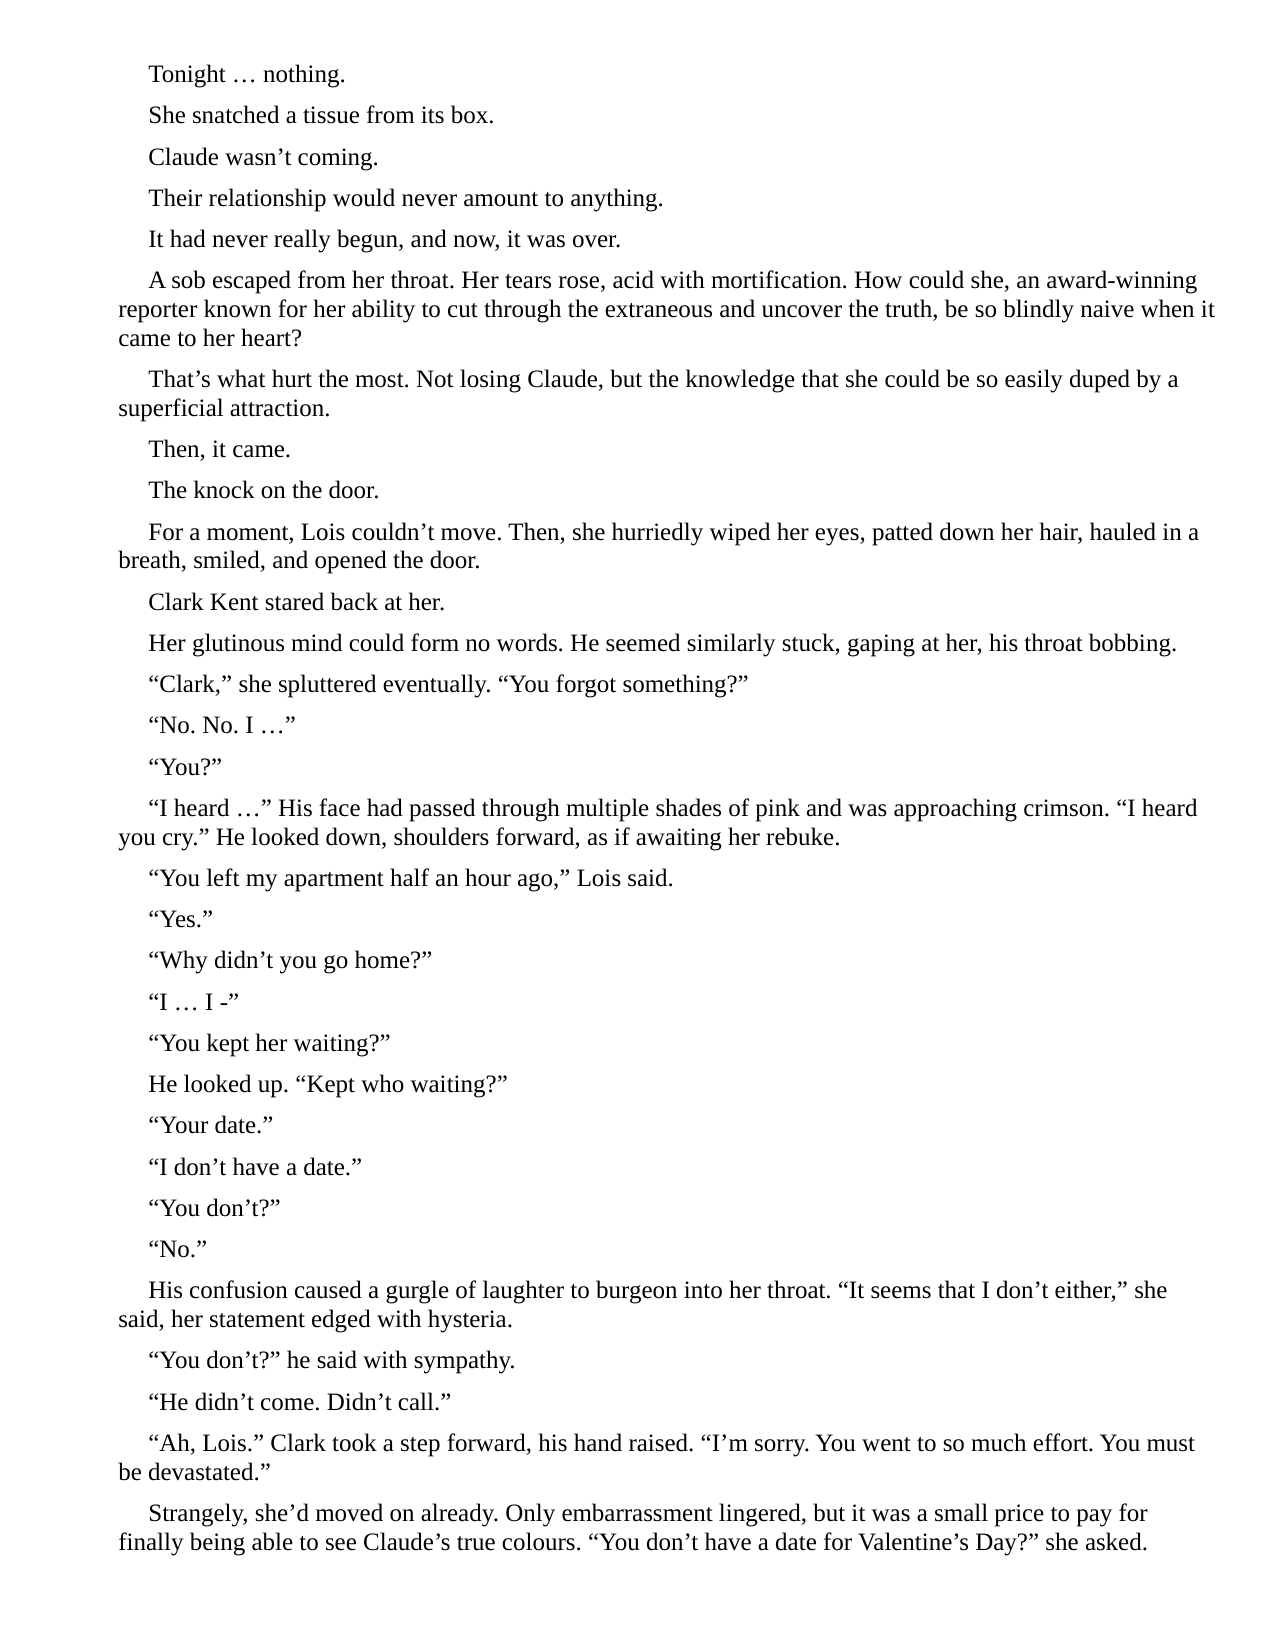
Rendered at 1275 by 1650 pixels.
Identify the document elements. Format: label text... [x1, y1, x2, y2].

text “Clark,” she spluttered eventually. “You forgot something?” [118, 669, 1216, 698]
text “He didn’t come. Didn’t call.” [118, 1387, 1216, 1415]
text Clark Kent stared back at her. [118, 587, 1216, 615]
text For a moment, Lois couldn’t move. Then, she hurriedly wiped her eyes, patted down her hair, hauled in a breath, smiled, and opened the door. [118, 517, 1216, 574]
text “No.” [118, 1234, 1216, 1263]
text Her glutinous mind could form no words. He seemed similarly stuck, gaping at her, his throat bobbing. [118, 628, 1216, 657]
text “I … I -” [118, 987, 1216, 1015]
text Their relationship would never amount to anything. [118, 183, 1216, 212]
text He looked up. “Kept who waiting?” [118, 1069, 1216, 1098]
text His confusion caused a gurgle of laughter to burgeon into her throat. “It seems that I don’t either,” she said, her statement edged with hysteria. [118, 1275, 1216, 1333]
text “Your date.” [118, 1110, 1216, 1139]
text “You kept her waiting?” [118, 1028, 1216, 1057]
text The knock on the door. [118, 475, 1216, 504]
text “You left my apartment half an hour ago,” Lois said. [118, 863, 1216, 892]
text “You don’t?” he said with sympathy. [118, 1345, 1216, 1374]
text “You don’t?” [118, 1193, 1216, 1222]
text She snatched a tissue from its box. [118, 100, 1216, 129]
text A sob escaped from her throat. Her tears rose, acid with mortification. How could she, an award-winning reporter known for her ability to cut through the extraneous and uncover the truth, be so blindly naive when it came to her heart? [118, 265, 1216, 352]
text “Why didn’t you go home?” [118, 945, 1216, 974]
text Strangely, she’d moved on already. Only embarrassment lingered, but it was a small price to pay for finally being able to see Claude’s true colours. “You don’t have a date for Valentine’s Day?” she asked. [118, 1498, 1216, 1555]
text “You?” [118, 752, 1216, 780]
text Then, it came. [118, 434, 1216, 463]
text That’s what hurt the most. Not losing Claude, but the knowledge that she could be so easily duped by a superficial attraction. [118, 364, 1216, 422]
text Tonight … nothing. [118, 59, 1216, 88]
text “I don’t have a date.” [118, 1152, 1216, 1180]
text “Ah, Lois.” Clark took a step forward, his hand raised. “I’m sorry. You went to so much effort. You must be devastated.” [118, 1428, 1216, 1485]
text “I heard …” His face had passed through multiple shades of pink and was approaching crimson. “I heard you cry.” He looked down, shoulders forward, as if awaiting her rebuke. [118, 793, 1216, 850]
text Claude wasn’t coming. [118, 142, 1216, 170]
text It had never really begun, and now, it was over. [118, 224, 1216, 253]
text “No. No. I …” [118, 710, 1216, 739]
text “Yes.” [118, 904, 1216, 933]
